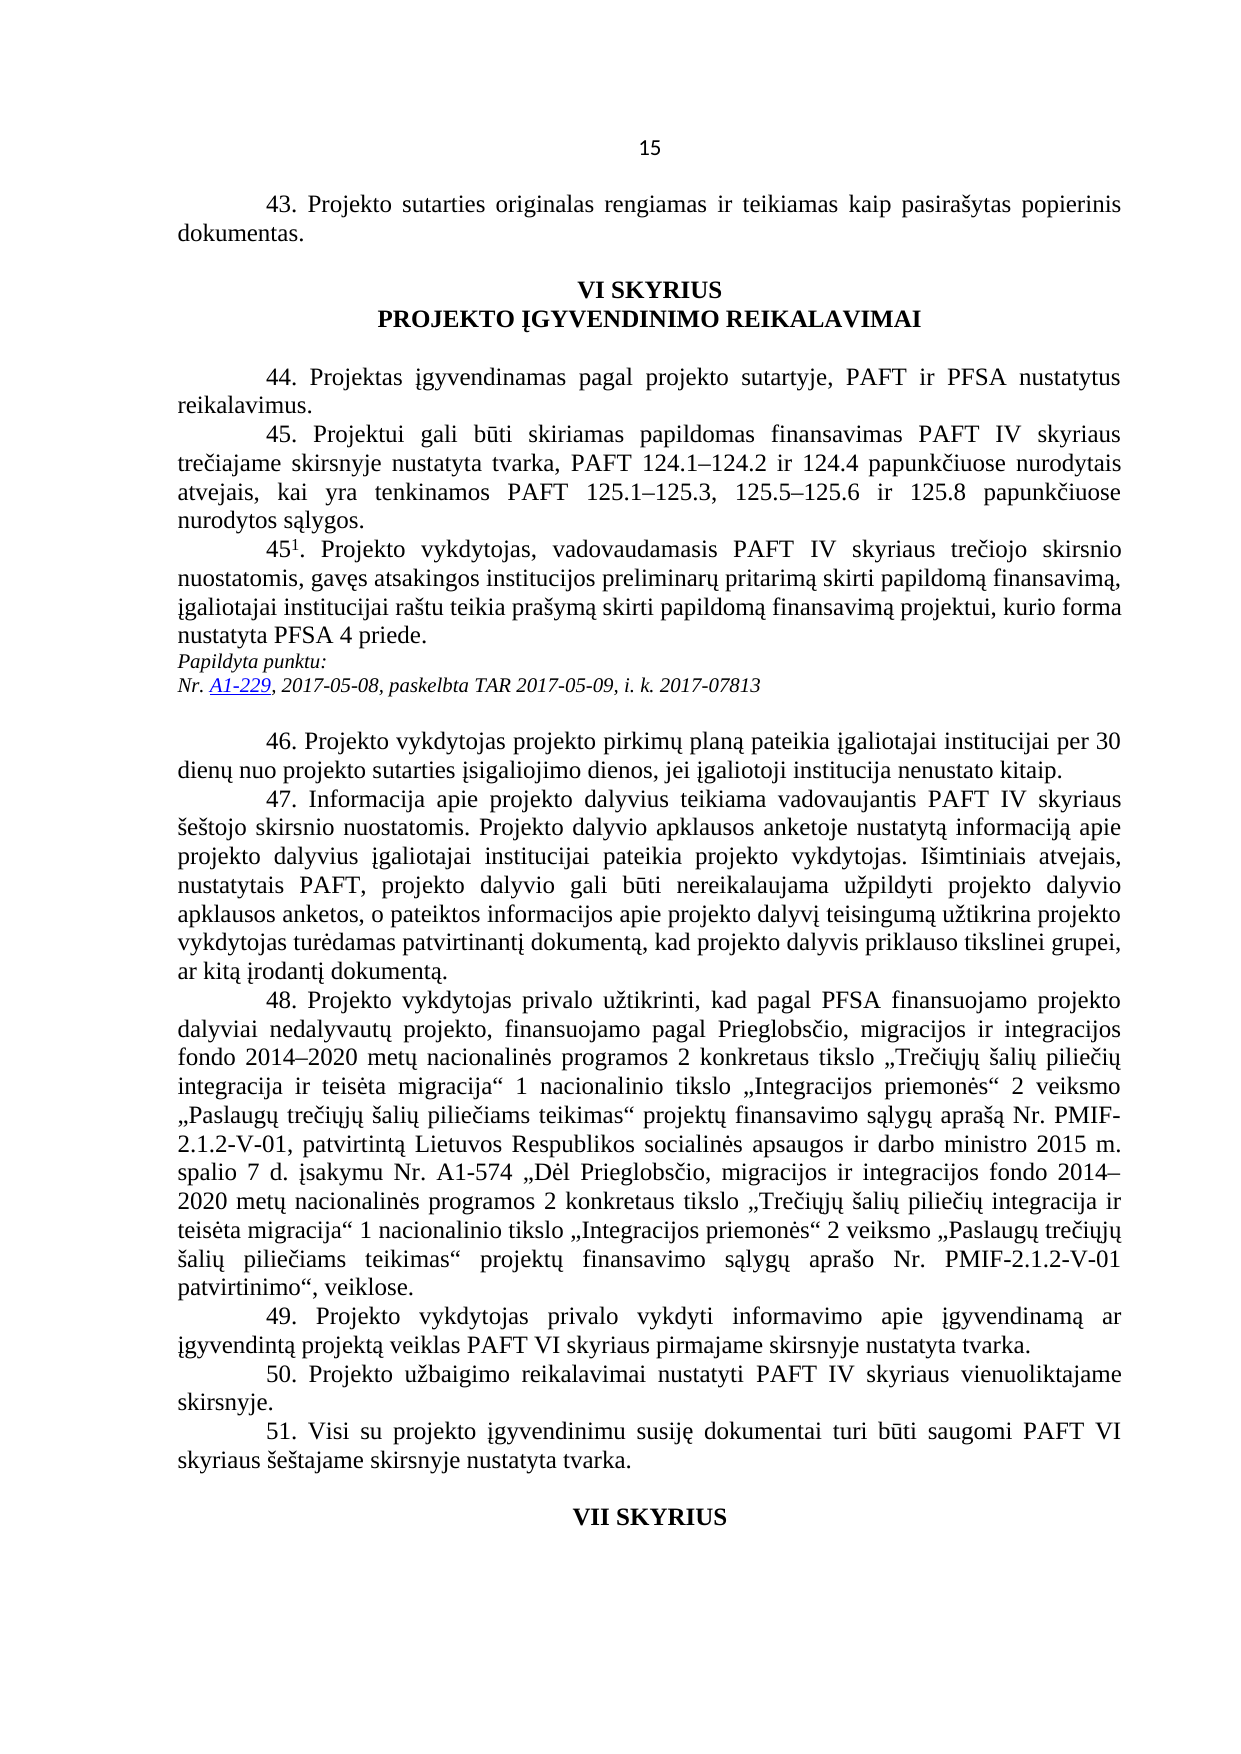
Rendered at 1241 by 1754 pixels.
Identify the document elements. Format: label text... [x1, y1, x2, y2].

text Nr. A1-229, 2017-05-08, paskelbta TAR 2017-05-09, i. k. 2017-07813 [177, 673, 1122, 697]
text 48. Projekto vykdytojas privalo užtikrinti, kad pagal PFSA finansuojamo projekto dalyviai nedalyvautų projekto, finansuojamo pagal Prieglobsčio, migracijos ir integracijos fondo 2014–2020 metų nacionalinės programos 2 konkretaus tikslo „Trečiųjų šalių piliečių integracija ir teisėta migracija“ 1 nacionalinio tikslo „Integracijos priemonės“ 2 veiksmo „Paslaugų trečiųjų šalių piliečiams teikimas“ projektų finansavimo sąlygų aprašą Nr. PMIF-2.1.2-V-01, patvirtintą Lietuvos Respublikos socialinės apsaugos ir darbo ministro 2015 m. spalio 7 d. įsakymu Nr. A1-574 „Dėl Prieglobsčio, migracijos ir integracijos fondo 2014–2020 metų nacionalinės programos 2 konkretaus tikslo „Trečiųjų šalių piliečių integracija ir teisėta migracija“ 1 nacionalinio tikslo „Integracijos priemonės“ 2 veiksmo „Paslaugų trečiųjų šalių piliečiams teikimas“ projektų finansavimo sąlygų aprašo Nr. PMIF-2.1.2-V-01 patvirtinimo“, veiklose. [177, 985, 1122, 1301]
text VI SKYRIUS [177, 276, 1122, 304]
text 45. Projektui gali būti skiriamas papildomas finansavimas PAFT IV skyriaus trečiajame skirsnyje nustatyta tvarka, PAFT 124.1–124.2 ir 124.4 papunkčiuose nurodytais atvejais, kai yra tenkinamos PAFT 125.1–125.3, 125.5–125.6 ir 125.8 papunkčiuose nurodytos sąlygos. [177, 419, 1122, 534]
text 43. Projekto sutarties originalas rengiamas ir teikiamas kaip pasirašytas popierinis dokumentas. [177, 189, 1122, 247]
text 46. Projekto vykdytojas projekto pirkimų planą pateikia įgaliotajai institucijai per 30 dienų nuo projekto sutarties įsigaliojimo dienos, jei įgaliotoji institucija nenustato kitaip. [177, 726, 1122, 784]
text PROJEKTO ĮGYVENDINIMO REIKALAVIMAI [177, 304, 1122, 333]
text 451. Projekto vykdytojas, vadovaudamasis PAFT IV skyriaus trečiojo skirsnio nuostatomis, gavęs atsakingos institucijos preliminarų pritarimą skirti papildomą finansavimą, įgaliotajai institucijai raštu teikia prašymą skirti papildomą finansavimą projektui, kurio forma nustatyta PFSA 4 priede. [177, 534, 1122, 649]
text VII SKYRIUS [177, 1502, 1122, 1531]
text 47. Informacija apie projekto dalyvius teikiama vadovaujantis PAFT IV skyriaus šeštojo skirsnio nuostatomis. Projekto dalyvio apklausos anketoje nustatytą informaciją apie projekto dalyvius įgaliotajai institucijai pateikia projekto vykdytojas. Išimtiniais atvejais, nustatytais PAFT, projekto dalyvio gali būti nereikalaujama užpildyti projekto dalyvio apklausos anketos, o pateiktos informacijos apie projekto dalyvį teisingumą užtikrina projekto vykdytojas turėdamas patvirtinantį dokumentą, kad projekto dalyvis priklauso tikslinei grupei, ar kitą įrodantį dokumentą. [177, 784, 1122, 985]
text 50. Projekto užbaigimo reikalavimai nustatyti PAFT IV skyriaus vienuoliktajame skirsnyje. [177, 1359, 1122, 1416]
text 51. Visi su projekto įgyvendinimu susiję dokumentai turi būti saugomi PAFT VI skyriaus šeštajame skirsnyje nustatyta tvarka. [177, 1416, 1122, 1474]
text 49. Projekto vykdytojas privalo vykdyti informavimo apie įgyvendinamą ar įgyvendintą projektą veiklas PAFT VI skyriaus pirmajame skirsnyje nustatyta tvarka. [177, 1301, 1122, 1359]
text Papildyta punktu: [177, 649, 1122, 673]
text 44. Projektas įgyvendinamas pagal projekto sutartyje, PAFT ir PFSA nustatytus reikalavimus. [177, 362, 1122, 419]
